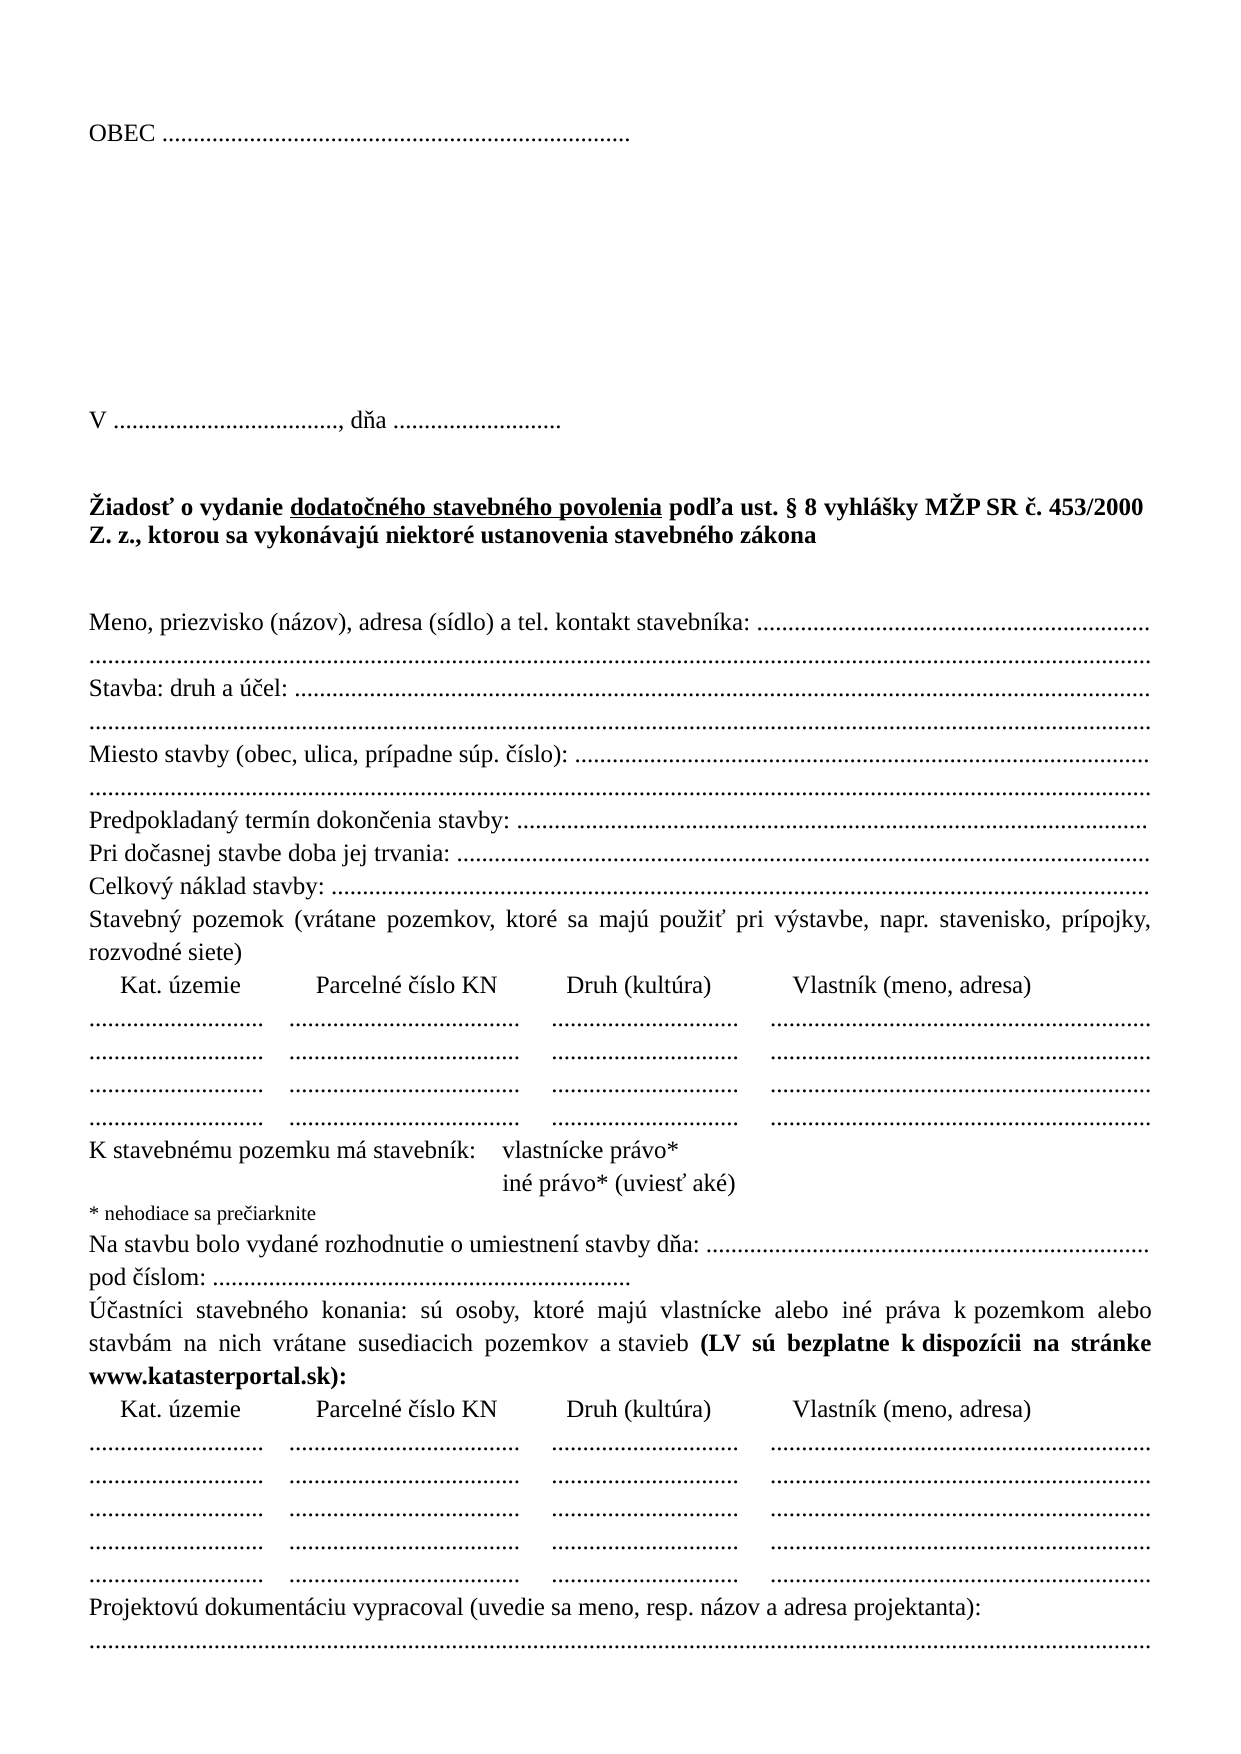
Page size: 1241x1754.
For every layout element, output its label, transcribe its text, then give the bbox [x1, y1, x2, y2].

text ............................ ..................................... .............................. ............................................................. [89, 1526, 1152, 1555]
text ............................ ..................................... .............................. ............................................................. [89, 1102, 1152, 1131]
text ............................ ..................................... .............................. ............................................................. [89, 1493, 1152, 1522]
text pod číslom: ................................................................... [89, 1262, 1152, 1291]
text .......................................................................................................................................................................... [89, 772, 1152, 801]
text .......................................................................................................................................................................... [89, 1625, 1152, 1654]
text K stavebnému pozemku má stavebník: vlastnícke právo* [89, 1135, 1152, 1164]
text iné právo* (uviesť aké) [89, 1168, 1152, 1197]
text Stavba: druh a účel: ......................................................................................................................................... [89, 673, 1152, 702]
text * nehodiace sa prečiarknite [89, 1201, 1152, 1225]
text ............................ ..................................... .............................. ............................................................. [89, 1559, 1152, 1588]
text Celkový náklad stavby: ................................................................................................................................... [89, 871, 1152, 900]
text ............................ ..................................... .............................. ............................................................. [89, 1427, 1152, 1456]
text V ...................................., dňa ........................... [89, 406, 1152, 434]
text OBEC ........................................................................... [89, 118, 1152, 147]
text ............................ ..................................... .............................. ............................................................. [89, 1036, 1152, 1065]
text ............................ ..................................... .............................. ............................................................. [89, 1003, 1152, 1032]
text Meno, priezvisko (názov), adresa (sídlo) a tel. kontakt stavebníka: ............................................................... [89, 607, 1152, 636]
text Žiadosť o vydanie dodatočného stavebného povolenia podľa ust. § 8 vyhlášky MŽP SR č. 453/2000 Z. z., ktorou sa vykonávajú niektoré ustanovenia stavebného zákona [89, 492, 1152, 549]
text Predpokladaný termín dokončenia stavby: ..................................................................................................... [89, 805, 1152, 834]
text ............................ ..................................... .............................. ............................................................. [89, 1460, 1152, 1489]
text Účastníci stavebného konania: sú osoby, ktoré majú vlastnícke alebo iné práva k pozemkom alebo stavbám na nich vrátane susediacich pozemkov a stavieb (LV sú bezplatne k dispozícii na stránke www.katasterportal.sk): [89, 1295, 1152, 1390]
text Stavebný pozemok (vrátane pozemkov, ktoré sa majú použiť pri výstavbe, napr. stavenisko, prípojky, rozvodné siete) [89, 904, 1152, 966]
text .......................................................................................................................................................................... [89, 640, 1152, 669]
text Kat. územie Parcelné číslo KN Druh (kultúra) Vlastník (meno, adresa) [89, 970, 1152, 999]
text ............................ ..................................... .............................. ............................................................. [89, 1069, 1152, 1098]
text Projektovú dokumentáciu vypracoval (uvedie sa meno, resp. názov a adresa projektanta): [89, 1592, 1152, 1621]
text Pri dočasnej stavbe doba jej trvania: ............................................................................................................... [89, 838, 1152, 867]
text Na stavbu bolo vydané rozhodnutie o umiestnení stavby dňa: ....................................................................... [89, 1229, 1152, 1258]
text Miesto stavby (obec, ulica, prípadne súp. číslo): ............................................................................................ [89, 739, 1152, 768]
text .......................................................................................................................................................................... [89, 706, 1152, 735]
text Kat. územie Parcelné číslo KN Druh (kultúra) Vlastník (meno, adresa) [89, 1394, 1152, 1423]
